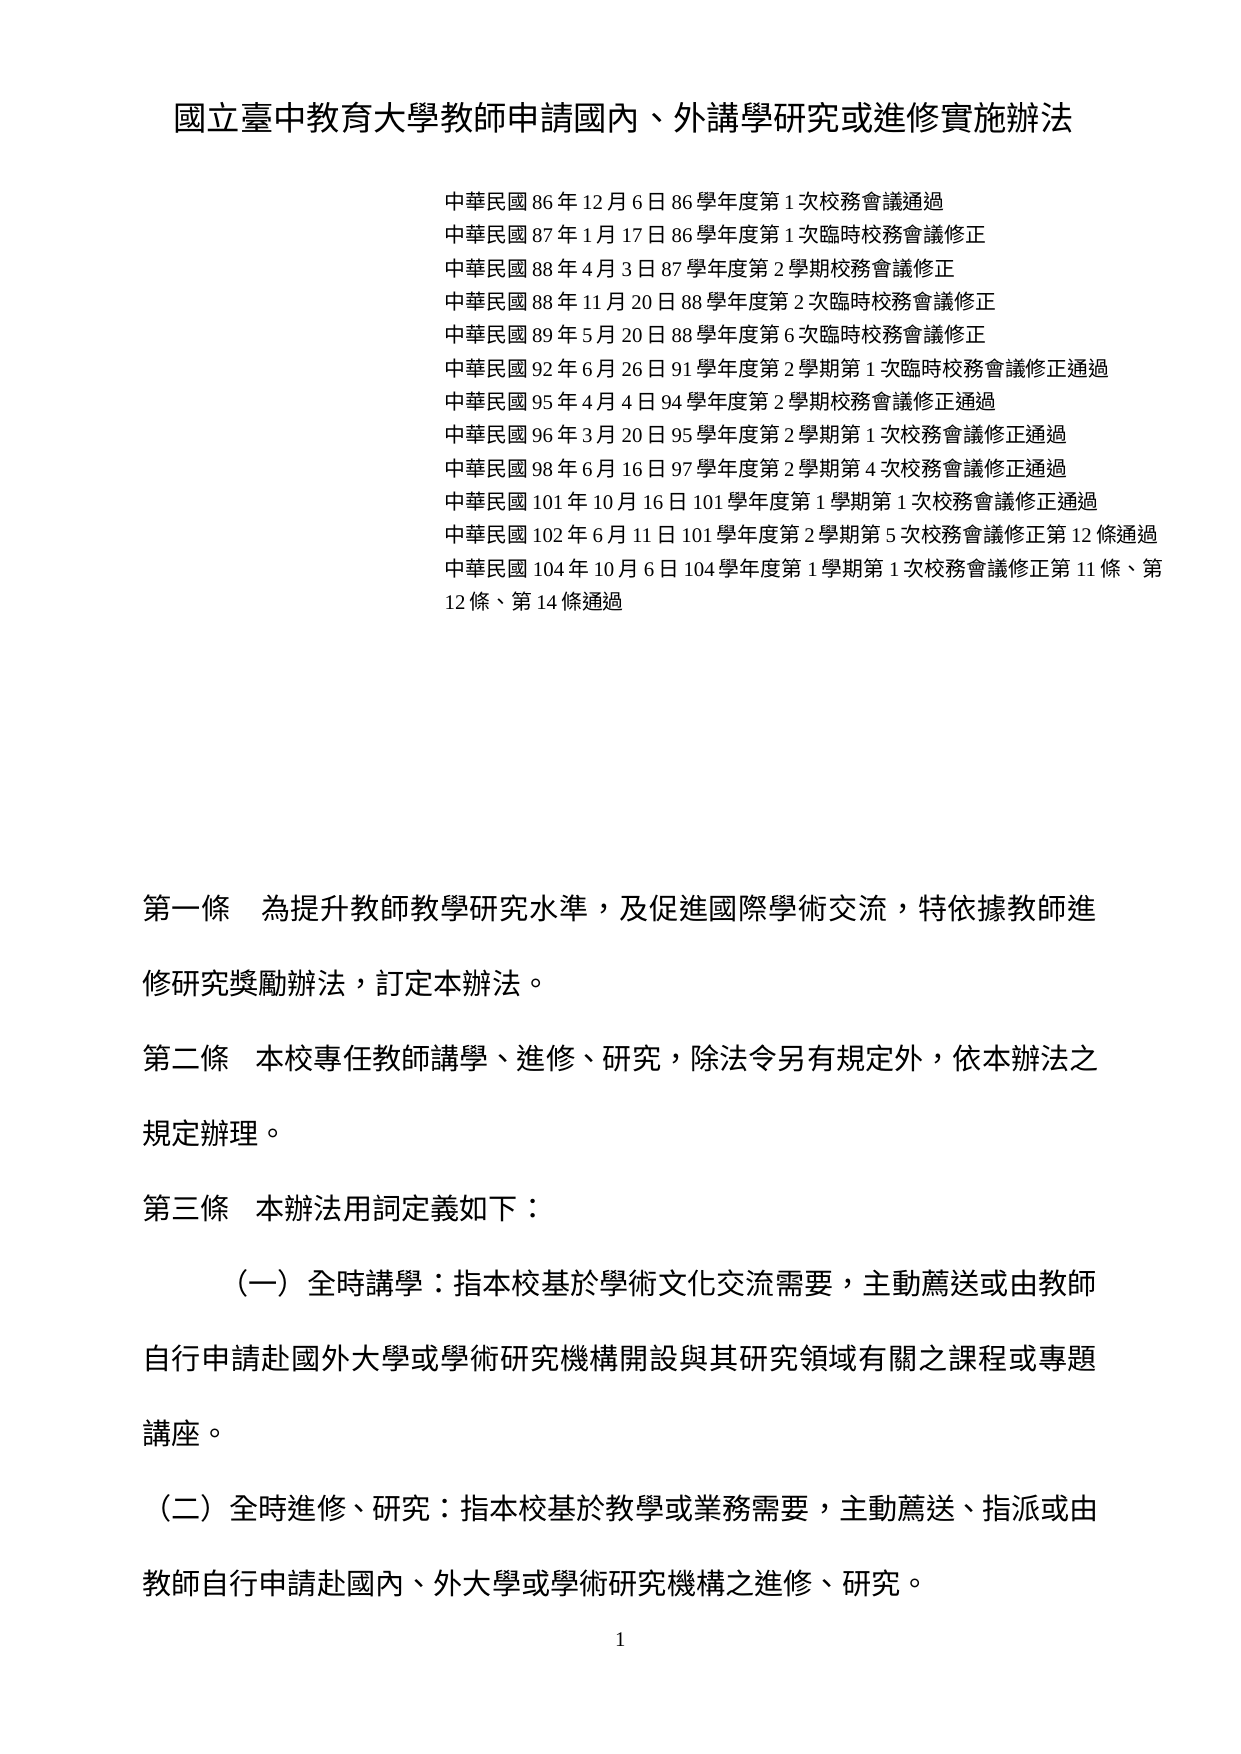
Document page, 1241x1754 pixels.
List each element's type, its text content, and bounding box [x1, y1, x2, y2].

text 第二條 本校專任教師講學、進修、研究，除法令另有規定外，依本辦法之規定辦理。 [142, 1019, 1098, 1169]
text 中華民國86年12月6日86學年度第1次校務會議通過 [444, 183, 1164, 216]
text 中華民國102年6月11日101學年度第2學期第5次校務會議修正第12條通過 [444, 516, 1164, 549]
text 國立臺中教育大學教師申請國內、外講學研究或進修實施辦法 [94, 89, 1152, 141]
text 中華民國101年10月16日101學年度第1學期第1次校務會議修正通過 [444, 483, 1164, 516]
text 中華民國96年3月20日95學年度第2學期第1次校務會議修正通過 [444, 416, 1164, 449]
text 中華民國98年6月16日97學年度第2學期第4次校務會議修正通過 [444, 449, 1164, 483]
text 中華民國89年5月20日88學年度第6次臨時校務會議修正 [444, 316, 1164, 349]
text 中華民國88年4月3日87學年度第2學期校務會議修正 [444, 249, 1164, 283]
text 中華民國104年10月6日104學年度第1學期第1次校務會議修正第11條、第12條、第14條通過 [444, 549, 1164, 616]
text 中華民國88年11月20日88學年度第2次臨時校務會議修正 [444, 283, 1164, 316]
text （一）全時講學：指本校基於學術文化交流需要，主動薦送或由教師自行申請赴國外大學或學術研究機構開設與其研究領域有關之課程或專題講座。 [142, 1244, 1098, 1469]
text 第一條 為提升教師教學研究水準，及促進國際學術交流，特依據教師進修研究獎勵辦法，訂定本辦法。 [142, 869, 1098, 1019]
text 第三條 本辦法用詞定義如下： [142, 1169, 1098, 1244]
text （二）全時進修、研究：指本校基於教學或業務需要，主動薦送、指派或由教師自行申請赴國內、外大學或學術研究機構之進修、研究。 [142, 1469, 1098, 1619]
text 中華民國95年4月4日94學年度第2學期校務會議修正通過 [444, 383, 1164, 416]
text 中華民國92年6月26日91學年度第2學期第1次臨時校務會議修正通過 [444, 349, 1164, 383]
text 中華民國87年1月17日86學年度第1次臨時校務會議修正 [444, 216, 1164, 249]
